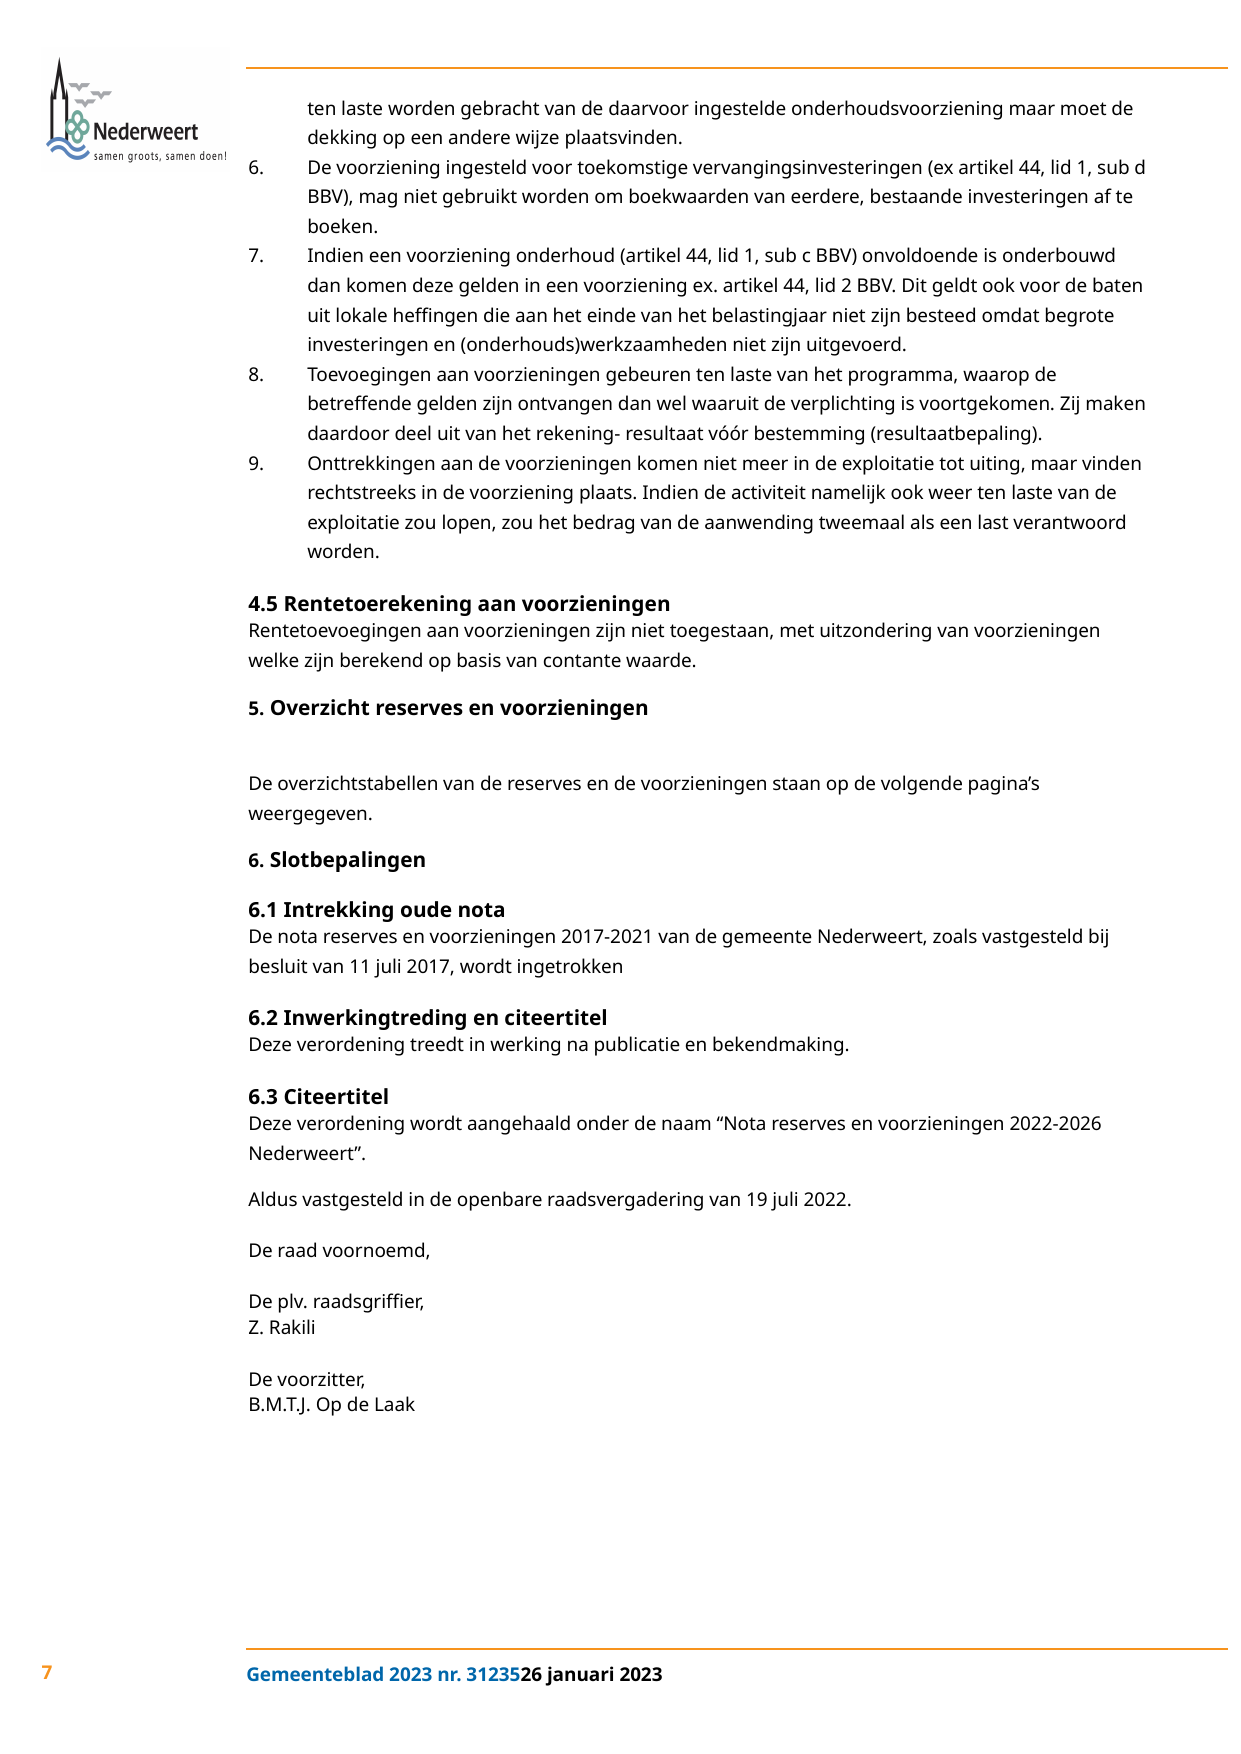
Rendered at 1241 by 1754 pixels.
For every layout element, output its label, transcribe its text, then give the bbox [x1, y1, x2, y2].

text 6.3 Citeertitel [248, 1082, 1152, 1111]
list ten laste worden gebracht van de daarvoor ingestelde onderhoudsvoorziening maar moet de dekking op een andere wijze plaatsvinden. [248, 95, 1152, 150]
text De nota reserves en voorzieningen 2017-2021 van de gemeente Nederweert, zoals vastgesteld bij besluit van 11 juli 2017, wordt ingetrokken [248, 923, 1152, 978]
text De plv. raadsgriffier, [248, 1289, 1152, 1314]
list De voorziening ingesteld voor toekomstige vervangingsinvesteringen (ex artikel 44, lid 1, sub d BBV), mag niet gebruikt worden om boekwaarden van eerdere, bestaande investeringen af te boeken. [248, 154, 1152, 239]
text Rentetoevoegingen aan voorzieningen zijn niet toegestaan, met uitzondering van voorzieningen welke zijn berekend op basis van contante waarde. [248, 617, 1152, 673]
text De raad voornoemd, [248, 1237, 1152, 1263]
text 4.5 Rentetoerekening aan voorzieningen [248, 589, 1152, 617]
text 6.2 Inwerkingtreding en citeertitel [248, 1003, 1152, 1032]
text Aldus vastgesteld in de openbare raadsvergadering van 19 juli 2022. [248, 1186, 1152, 1211]
text 6.1 Intrekking oude nota [248, 895, 1152, 923]
text De overzichtstabellen van de reserves en de voorzieningen staan op de volgende pagina’s weergegeven. [248, 770, 1152, 826]
text Deze verordening treedt in werking na publicatie en bekendmaking. [248, 1032, 1152, 1057]
picture [41, 47, 231, 172]
list Indien een voorziening onderhoud (artikel 44, lid 1, sub c BBV) onvoldoende is onderbouwd dan komen deze gelden in een voorziening ex. artikel 44, lid 2 BBV. Dit geldt ook voor de baten uit lokale heffingen die aan het einde van het belastingjaar niet zijn besteed omdat begrote investeringen en (onderhouds)werkzaamheden niet zijn uitgevoerd. [248, 243, 1152, 357]
text B.M.T.J. Op de Laak [248, 1392, 1152, 1417]
text Z. Rakili [248, 1314, 1152, 1340]
list Toevoegingen aan voorzieningen gebeuren ten laste van het programma, waarop de betreffende gelden zijn ontvangen dan wel waaruit de verplichting is voortgekomen. Zij maken daardoor deel uit van het rekening- resultaat vóór bestemming (resultaatbepaling). [248, 361, 1152, 446]
list Onttrekkingen aan de voorzieningen komen niet meer in de exploitatie tot uiting, maar vinden rechtstreeks in de voorziening plaats. Indien de activiteit namelijk ook weer ten laste van de exploitatie zou lopen, zou het bedrag van de aanwending tweemaal als een last verantwoord worden. [248, 450, 1152, 564]
text 5. Overzicht reserves en voorzieningen [248, 693, 1152, 721]
text Deze verordening wordt aangehaald onder de naam “Nota reserves en voorzieningen 2022-2026 Nederweert”. [248, 1111, 1152, 1166]
text 6. Slotbepalingen [248, 846, 1152, 874]
text De voorzitter, [248, 1366, 1152, 1392]
